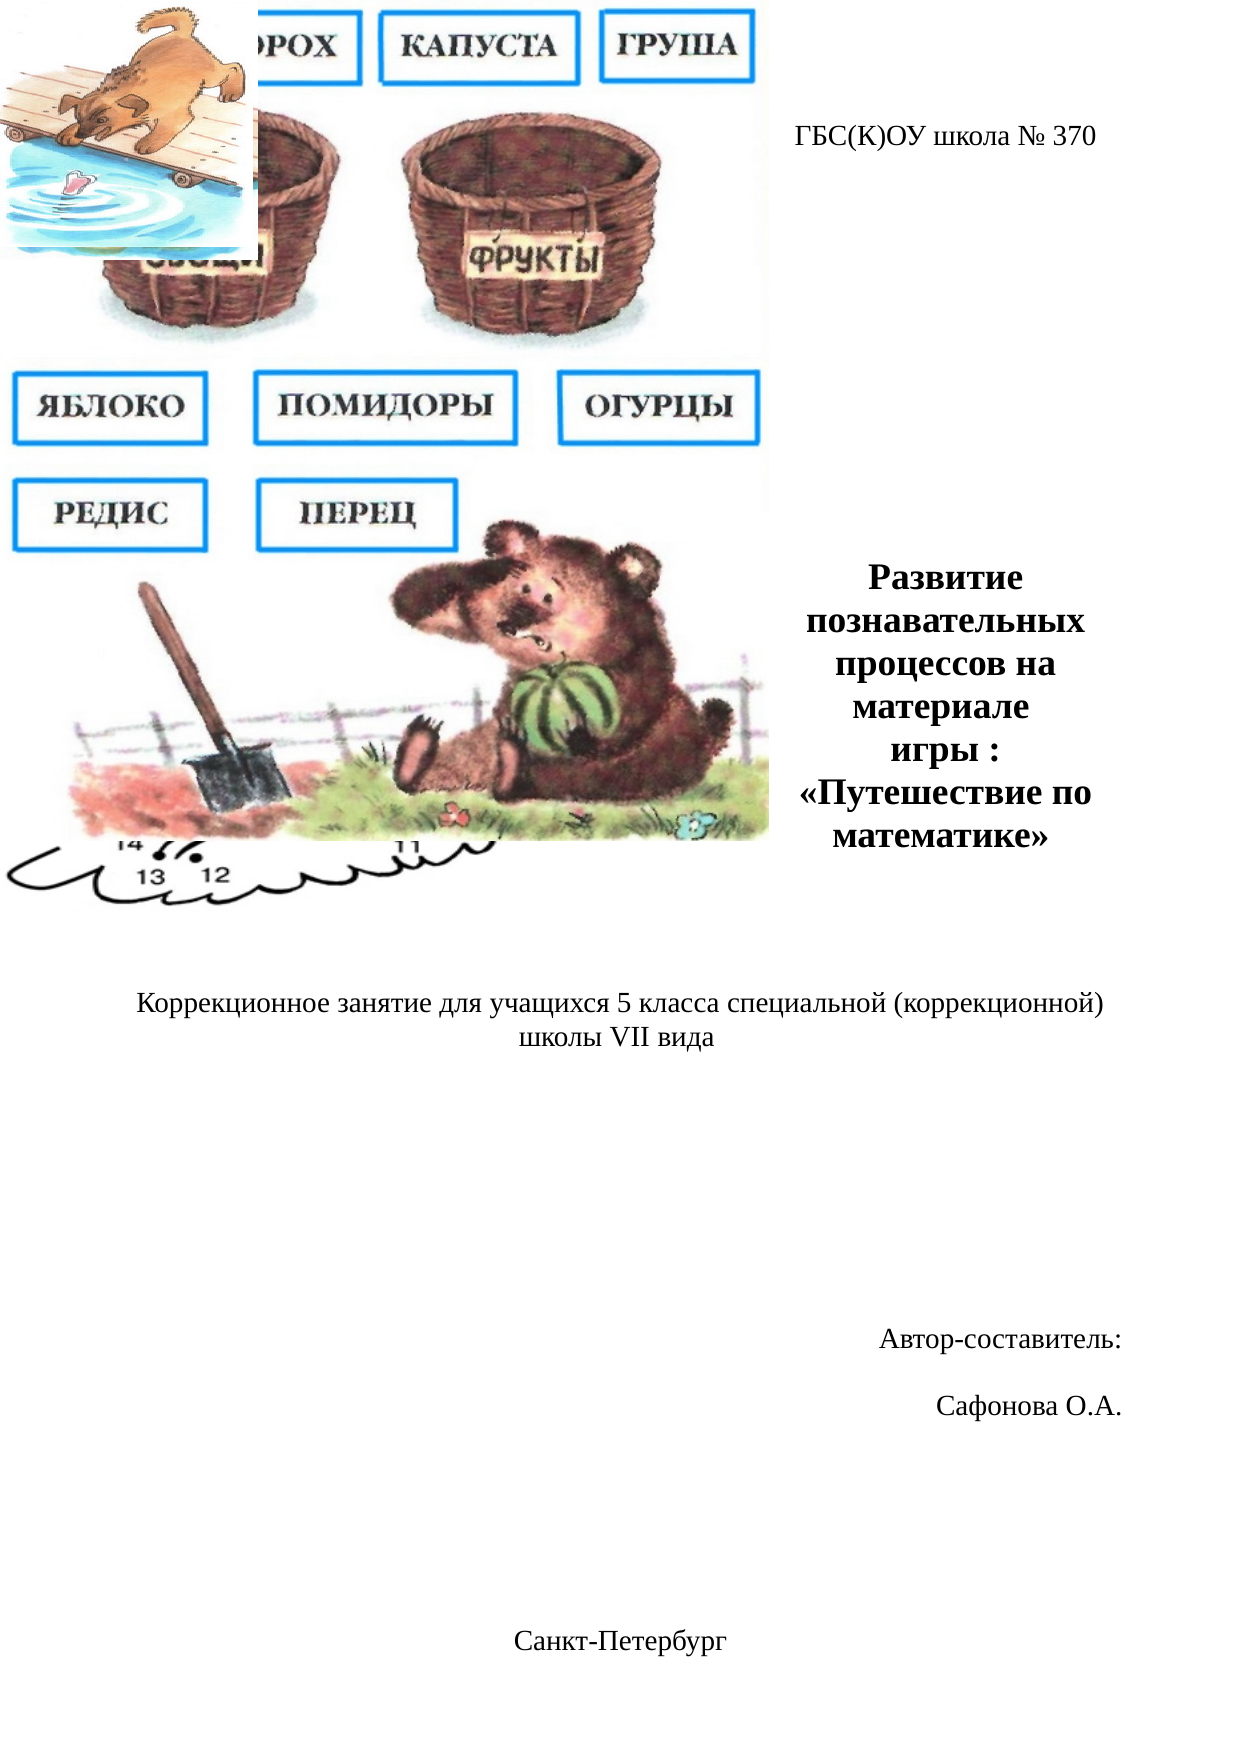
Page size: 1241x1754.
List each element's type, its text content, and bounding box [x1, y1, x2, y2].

text Коррекционное занятие для учащихся 5 класса специальной (коррекционной) школы VII вида [118, 985, 1122, 1052]
text Автор-составитель: [118, 1321, 1122, 1354]
text игры : «Путешествие по математике» [582, 727, 1122, 856]
text Сафонова О.А. [118, 1388, 1122, 1421]
text Санкт-Петербург [118, 1623, 1122, 1656]
text ГБС(К)ОУ школа № 370 [769, 118, 1122, 152]
picture [0, 0, 769, 914]
text Развитие познавательных процессов на материале [769, 554, 1122, 727]
